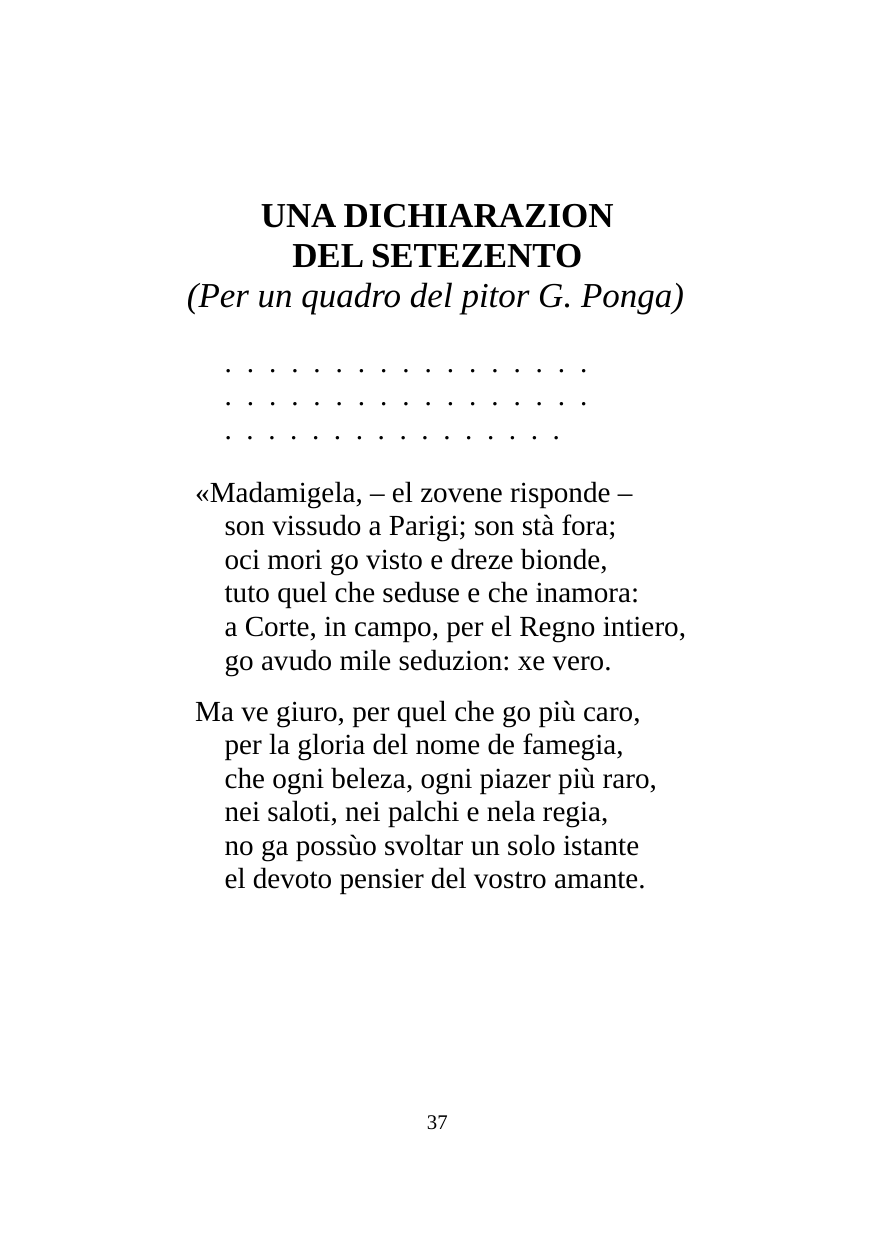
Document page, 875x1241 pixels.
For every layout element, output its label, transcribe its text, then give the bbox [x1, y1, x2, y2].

subtitle UNA DICHIARAZION DEL SETEZENTO (Per un quadro del pitor G. Ponga) [106, 195, 768, 315]
text . . . . . . . . . . . . . . . . . . . . . . . . . . . . . . . . . . . . . . . . . . . . . . . . . . [224, 345, 591, 446]
text Ma ve giuro, per quel che go più caro, per la gloria del nome de famegia, che ogni beleza, ogni piazer più raro, nei saloti, nei palchi e nela regia, no ga possùo svoltar un solo istante el devoto pensier del vostro amante. [195, 694, 768, 895]
text «Madamigela, – el zovene risponde – son vissudo a Parigi; son stà fora; oci mori go visto e dreze bionde, tuto quel che seduse e che inamora: a Corte, in campo, per el Regno intiero, go avudo mile seduzion: xe vero. [195, 475, 768, 676]
